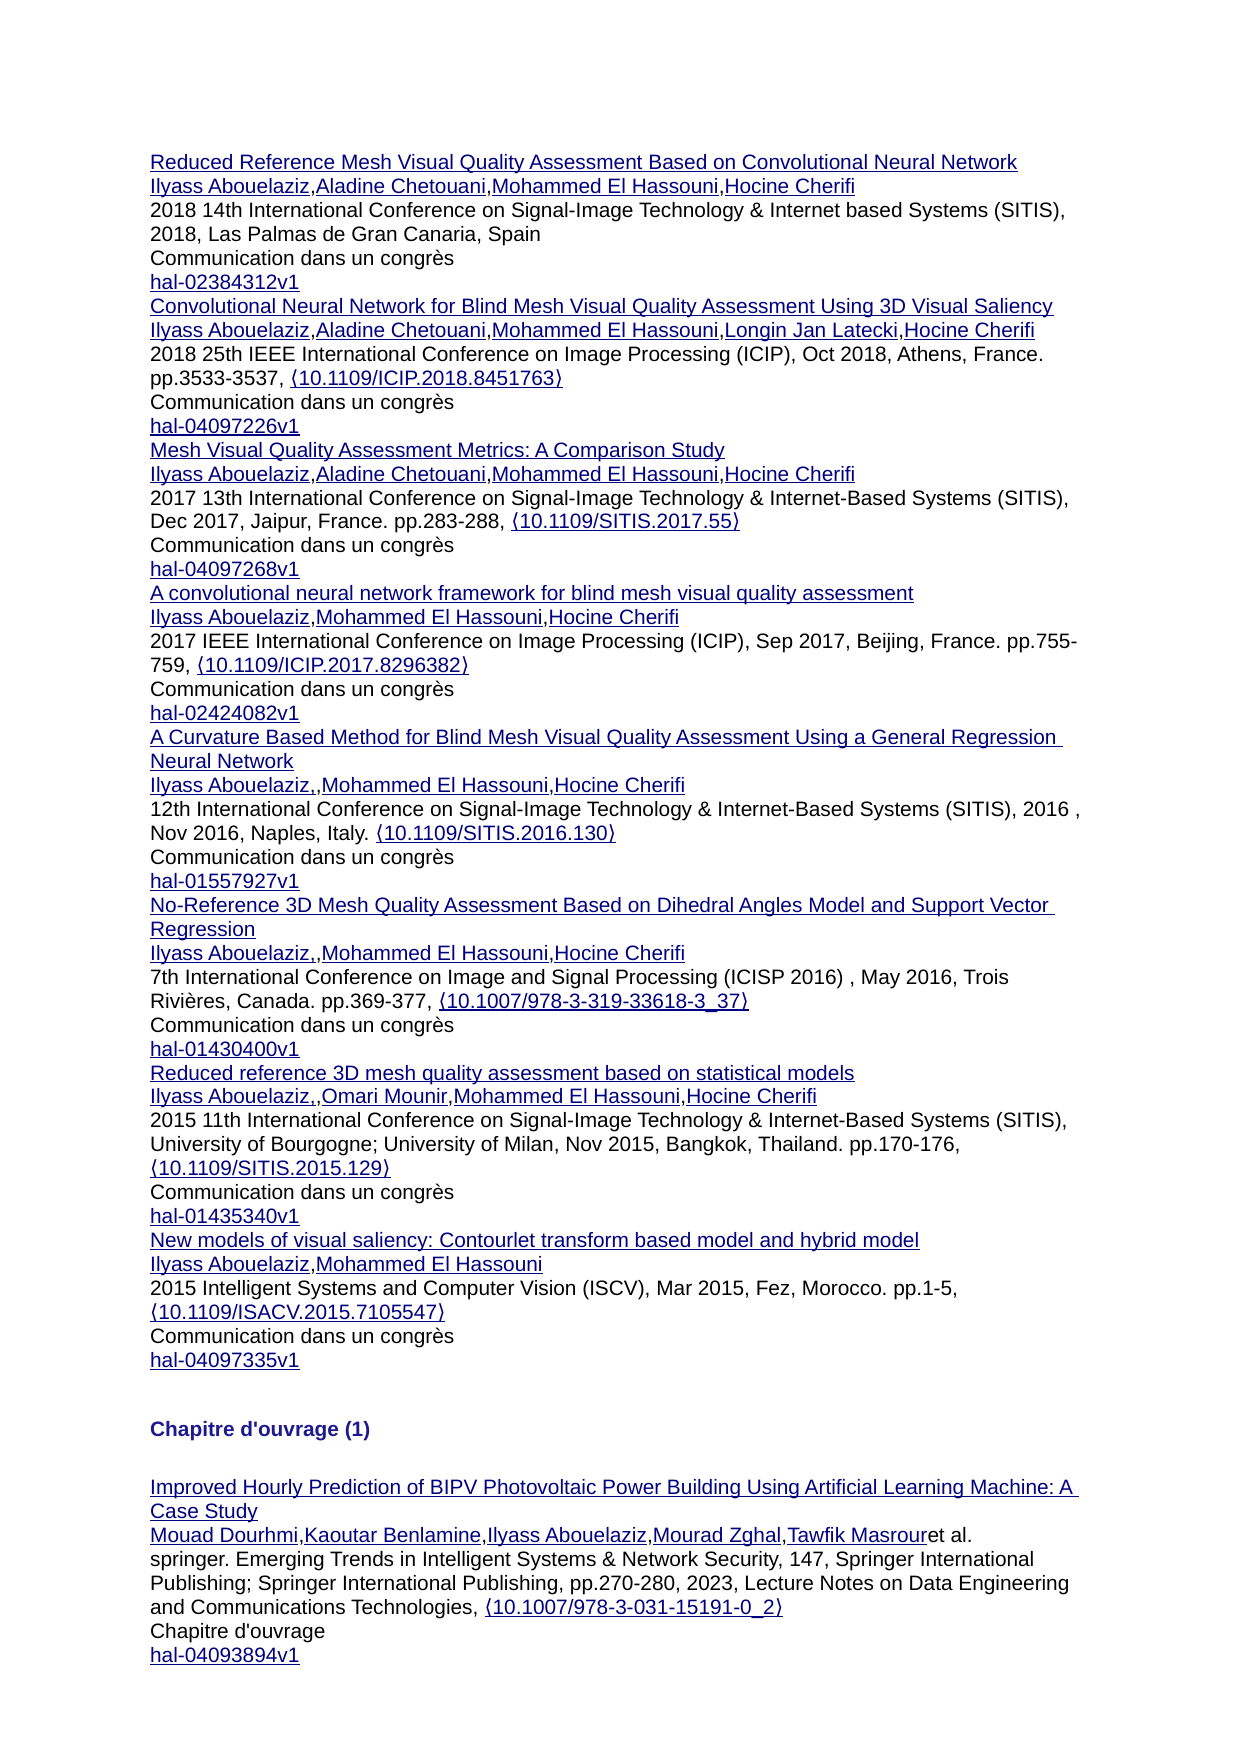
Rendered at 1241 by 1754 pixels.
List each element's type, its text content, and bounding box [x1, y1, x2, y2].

table_header Improved Hourly Prediction of BIPV Photovoltaic Power Building Using Artificial Learning Machine: A Case Study Mouad Dourhmi,Kaoutar Benlamine,Ilyass Abouelaziz,Mourad Zghal,Tawfik Masrouret al. springer. Emerging Trends in Intelligent Systems & Network Security, 147, Springer International Publishing; Springer International Publishing, pp.270-280, 2023, Lecture Notes on Data Engineering and Communications Technologies, ⟨10.1007/978-3-031-15191-0_2⟩ Chapitre d'ouvrage hal-04093894v1 [150, 1475, 1090, 1667]
table_cell Mesh Visual Quality Assessment Metrics: A Comparison Study Ilyass Abouelaziz,Aladine Chetouani,Mohammed El Hassouni,Hocine Cherifi 2017 13th International Conference on Signal-Image Technology & Internet-Based Systems (SITIS), Dec 2017, Jaipur, France. pp.283-288, ⟨10.1109/SITIS.2017.55⟩ Communication dans un congrès hal-04097268v1 [150, 438, 1090, 581]
table_cell Reduced Reference Mesh Visual Quality Assessment Based on Convolutional Neural Network Ilyass Abouelaziz,Aladine Chetouani,Mohammed El Hassouni,Hocine Cherifi 2018 14th International Conference on Signal-Image Technology & Internet based Systems (SITIS), 2018, Las Palmas de Gran Canaria, Spain Communication dans un congrès hal-02384312v1 [150, 150, 1090, 294]
table_cell A Curvature Based Method for Blind Mesh Visual Quality Assessment Using a General Regression Neural Network Ilyass Abouelaziz,,Mohammed El Hassouni,Hocine Cherifi 12th International Conference on Signal-Image Technology & Internet-Based Systems (SITIS), 2016 , Nov 2016, Naples, Italy. ⟨10.1109/SITIS.2016.130⟩ Communication dans un congrès hal-01557927v1 [150, 725, 1090, 893]
table_cell No-Reference 3D Mesh Quality Assessment Based on Dihedral Angles Model and Support Vector Regression Ilyass Abouelaziz,,Mohammed El Hassouni,Hocine Cherifi 7th International Conference on Image and Signal Processing (ICISP 2016) , May 2016, Trois Rivières, Canada. pp.369-377, ⟨10.1007/978-3-319-33618-3_37⟩ Communication dans un congrès hal-01430400v1 [150, 893, 1090, 1060]
table_cell A convolutional neural network framework for blind mesh visual quality assessment Ilyass Abouelaziz,Mohammed El Hassouni,Hocine Cherifi 2017 IEEE International Conference on Image Processing (ICIP), Sep 2017, Beijing, France. pp.755-759, ⟨10.1109/ICIP.2017.8296382⟩ Communication dans un congrès hal-02424082v1 [150, 581, 1090, 725]
table_cell New models of visual saliency: Contourlet transform based model and hybrid model Ilyass Abouelaziz,Mohammed El Hassouni 2015 Intelligent Systems and Computer Vision (ISCV), Mar 2015, Fez, Morocco. pp.1-5, ⟨10.1109/ISACV.2015.7105547⟩ Communication dans un congrès hal-04097335v1 [150, 1228, 1090, 1372]
subtitle Chapitre d'ouvrage (1) [150, 1417, 1090, 1441]
table_cell Reduced reference 3D mesh quality assessment based on statistical models Ilyass Abouelaziz,,Omari Mounir,Mohammed El Hassouni,Hocine Cherifi 2015 11th International Conference on Signal-Image Technology & Internet-Based Systems (SITIS), University of Bourgogne; University of Milan, Nov 2015, Bangkok, Thailand. pp.170-176, ⟨10.1109/SITIS.2015.129⟩ Communication dans un congrès hal-01435340v1 [150, 1060, 1090, 1228]
table_cell Convolutional Neural Network for Blind Mesh Visual Quality Assessment Using 3D Visual Saliency Ilyass Abouelaziz,Aladine Chetouani,Mohammed El Hassouni,Longin Jan Latecki,Hocine Cherifi 2018 25th IEEE International Conference on Image Processing (ICIP), Oct 2018, Athens, France. pp.3533-3537, ⟨10.1109/ICIP.2018.8451763⟩ Communication dans un congrès hal-04097226v1 [150, 294, 1090, 437]
